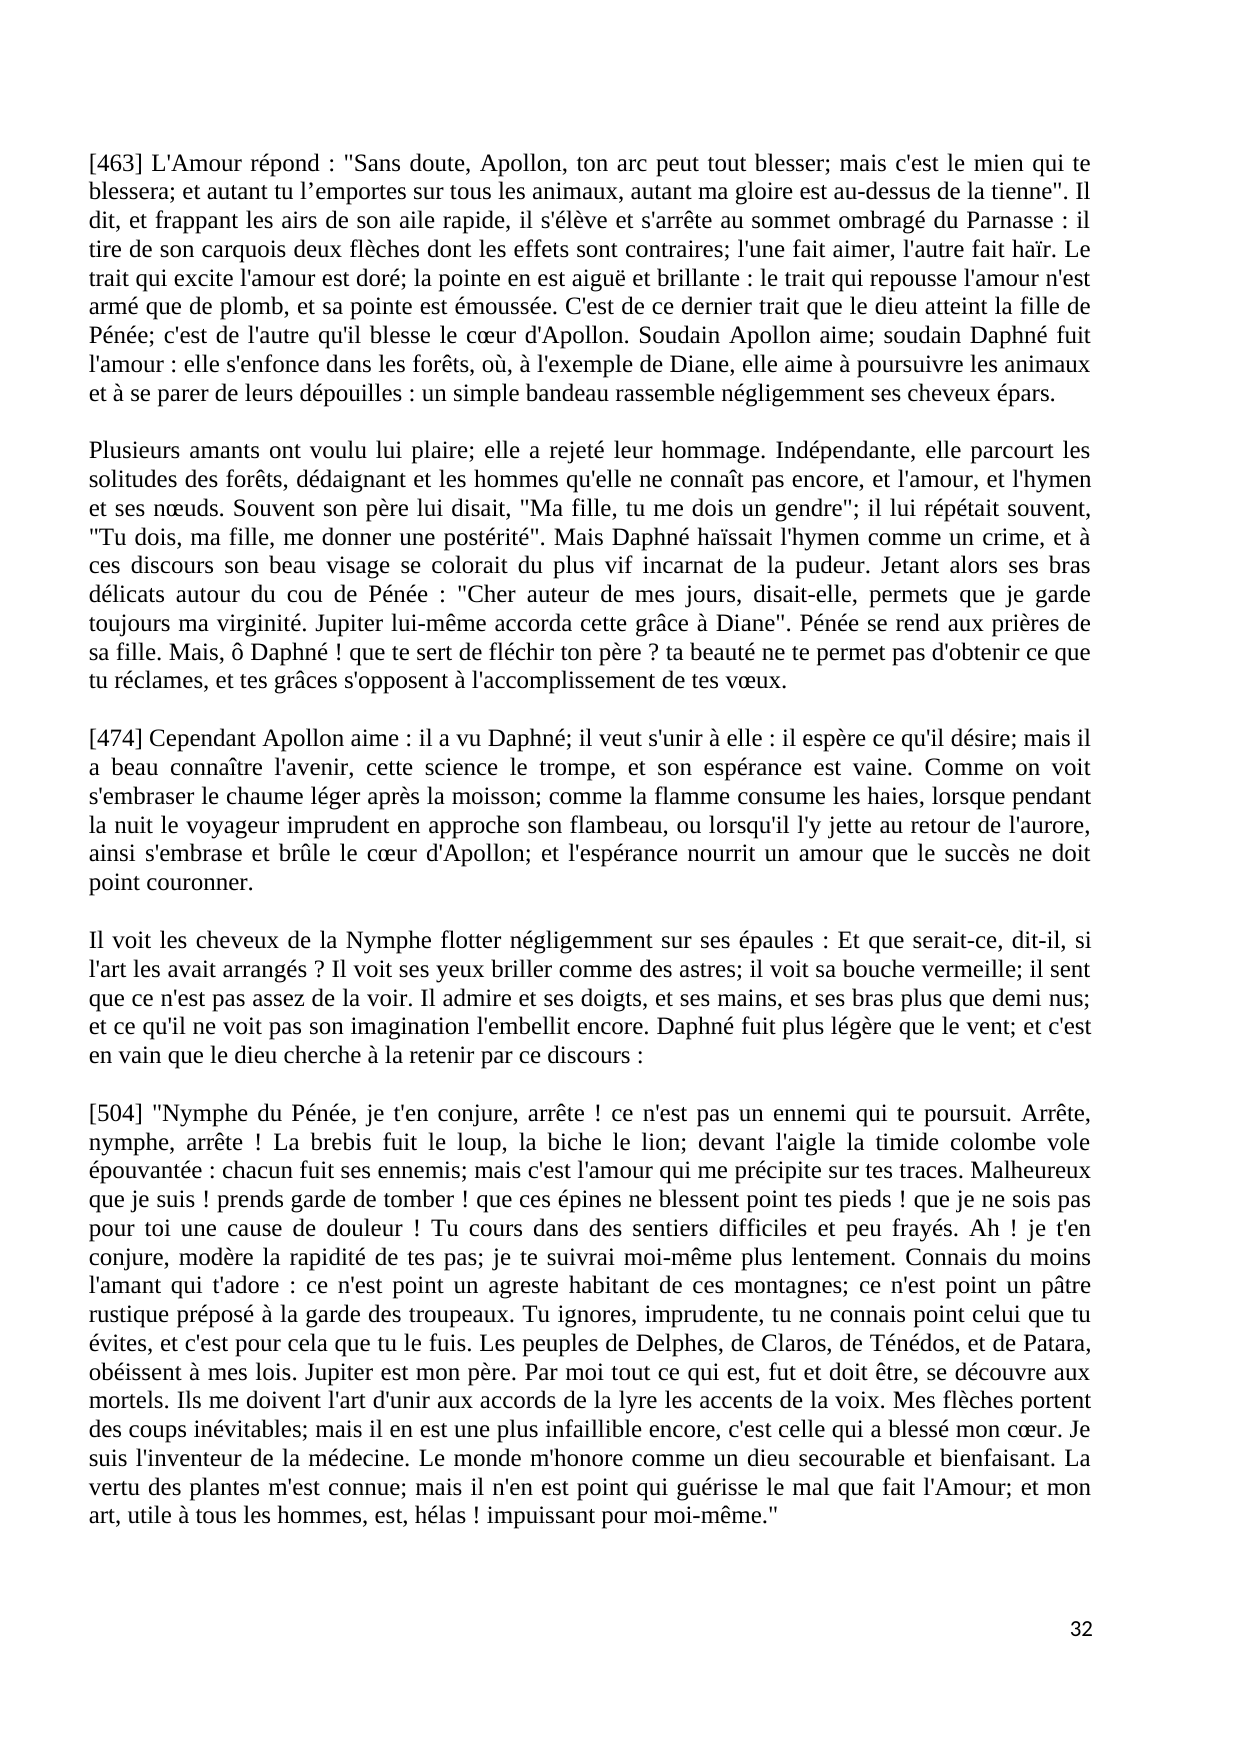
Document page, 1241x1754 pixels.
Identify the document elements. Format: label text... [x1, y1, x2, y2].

text Plusieurs amants ont voulu lui plaire; elle a rejeté leur hommage. Indépendante, elle parcourt les solitudes des forêts, dédaignant et les hommes qu'elle ne connaît pas encore, et l'amour, et l'hymen et ses nœuds. Souvent son père lui disait, "Ma fille, tu me dois un gendre"; il lui répétait souvent, "Tu dois, ma fille, me donner une postérité". Mais Daphné haïssait l'hymen comme un crime, et à ces discours son beau visage se colorait du plus vif incarnat de la pudeur. Jetant alors ses bras délicats autour du cou de Pénée : "Cher auteur de mes jours, disait-elle, permets que je garde toujours ma virginité. Jupiter lui-même accorda cette grâce à Diane". Pénée se rend aux prières de sa fille. Mais, ô Daphné ! que te sert de fléchir ton père ? ta beauté ne te permet pas d'obtenir ce que tu réclames, et tes grâces s'opposent à l'accomplissement de tes vœux. [88, 436, 1093, 694]
text Il voit les cheveux de la Nymphe flotter négligemment sur ses épaules : Et que serait-ce, dit-il, si l'art les avait arrangés ? Il voit ses yeux briller comme des astres; il voit sa bouche vermeille; il sent que ce n'est pas assez de la voir. Il admire et ses doigts, et ses mains, et ses bras plus que demi nus; et ce qu'il ne voit pas son imagination l'embellit encore. Daphné fuit plus légère que le vent; et c'est en vain que le dieu cherche à la retenir par ce discours : [88, 925, 1093, 1069]
text [504] "Nymphe du Pénée, je t'en conjure, arrête ! ce n'est pas un ennemi qui te poursuit. Arrête, nymphe, arrête ! La brebis fuit le loup, la biche le lion; devant l'aigle la timide colombe vole épouvantée : chacun fuit ses ennemis; mais c'est l'amour qui me précipite sur tes traces. Malheureux que je suis ! prends garde de tomber ! que ces épines ne blessent point tes pieds ! que je ne sois pas pour toi une cause de douleur ! Tu cours dans des sentiers difficiles et peu frayés. Ah ! je t'en conjure, modère la rapidité de tes pas; je te suivrai moi-même plus lentement. Connais du moins l'amant qui t'adore : ce n'est point un agreste habitant de ces montagnes; ce n'est point un pâtre rustique préposé à la garde des troupeaux. Tu ignores, imprudente, tu ne connais point celui que tu évites, et c'est pour cela que tu le fuis. Les peuples de Delphes, de Claros, de Ténédos, et de Patara, obéissent à mes lois. Jupiter est mon père. Par moi tout ce qui est, fut et doit être, se découvre aux mortels. Ils me doivent l'art d'unir aux accords de la lyre les accents de la voix. Mes flèches portent des coups inévitables; mais il en est une plus infaillible encore, c'est celle qui a blessé mon cœur. Je suis l'inventeur de la médecine. Le monde m'honore comme un dieu secourable et bienfaisant. La vertu des plantes m'est connue; mais il n'en est point qui guérisse le mal que fait l'Amour; et mon art, utile à tous les hommes, est, hélas ! impuissant pour moi-même." [88, 1098, 1093, 1529]
text [463] L'Amour répond : "Sans doute, Apollon, ton arc peut tout blesser; mais c'est le mien qui te blessera; et autant tu l’emportes sur tous les animaux, autant ma gloire est au-dessus de la tienne". Il dit, et frappant les airs de son aile rapide, il s'élève et s'arrête au sommet ombragé du Parnasse : il tire de son carquois deux flèches dont les effets sont contraires; l'une fait aimer, l'autre fait haïr. Le trait qui excite l'amour est doré; la pointe en est aiguë et brillante : le trait qui repousse l'amour n'est armé que de plomb, et sa pointe est émoussée. C'est de ce dernier trait que le dieu atteint la fille de Pénée; c'est de l'autre qu'il blesse le cœur d'Apollon. Soudain Apollon aime; soudain Daphné fuit l'amour : elle s'enfonce dans les forêts, où, à l'exemple de Diane, elle aime à poursuivre les animaux et à se parer de leurs dépouilles : un simple bandeau rassemble négligemment ses cheveux épars. [88, 148, 1093, 406]
text [474] Cependant Apollon aime : il a vu Daphné; il veut s'unir à elle : il espère ce qu'il désire; mais il a beau connaître l'avenir, cette science le trompe, et son espérance est vaine. Comme on voit s'embraser le chaume léger après la moisson; comme la flamme consume les haies, lorsque pendant la nuit le voyageur imprudent en approche son flambeau, ou lorsqu'il l'y jette au retour de l'aurore, ainsi s'embrase et brûle le cœur d'Apollon; et l'espérance nourrit un amour que le succès ne doit point couronner. [88, 723, 1093, 896]
